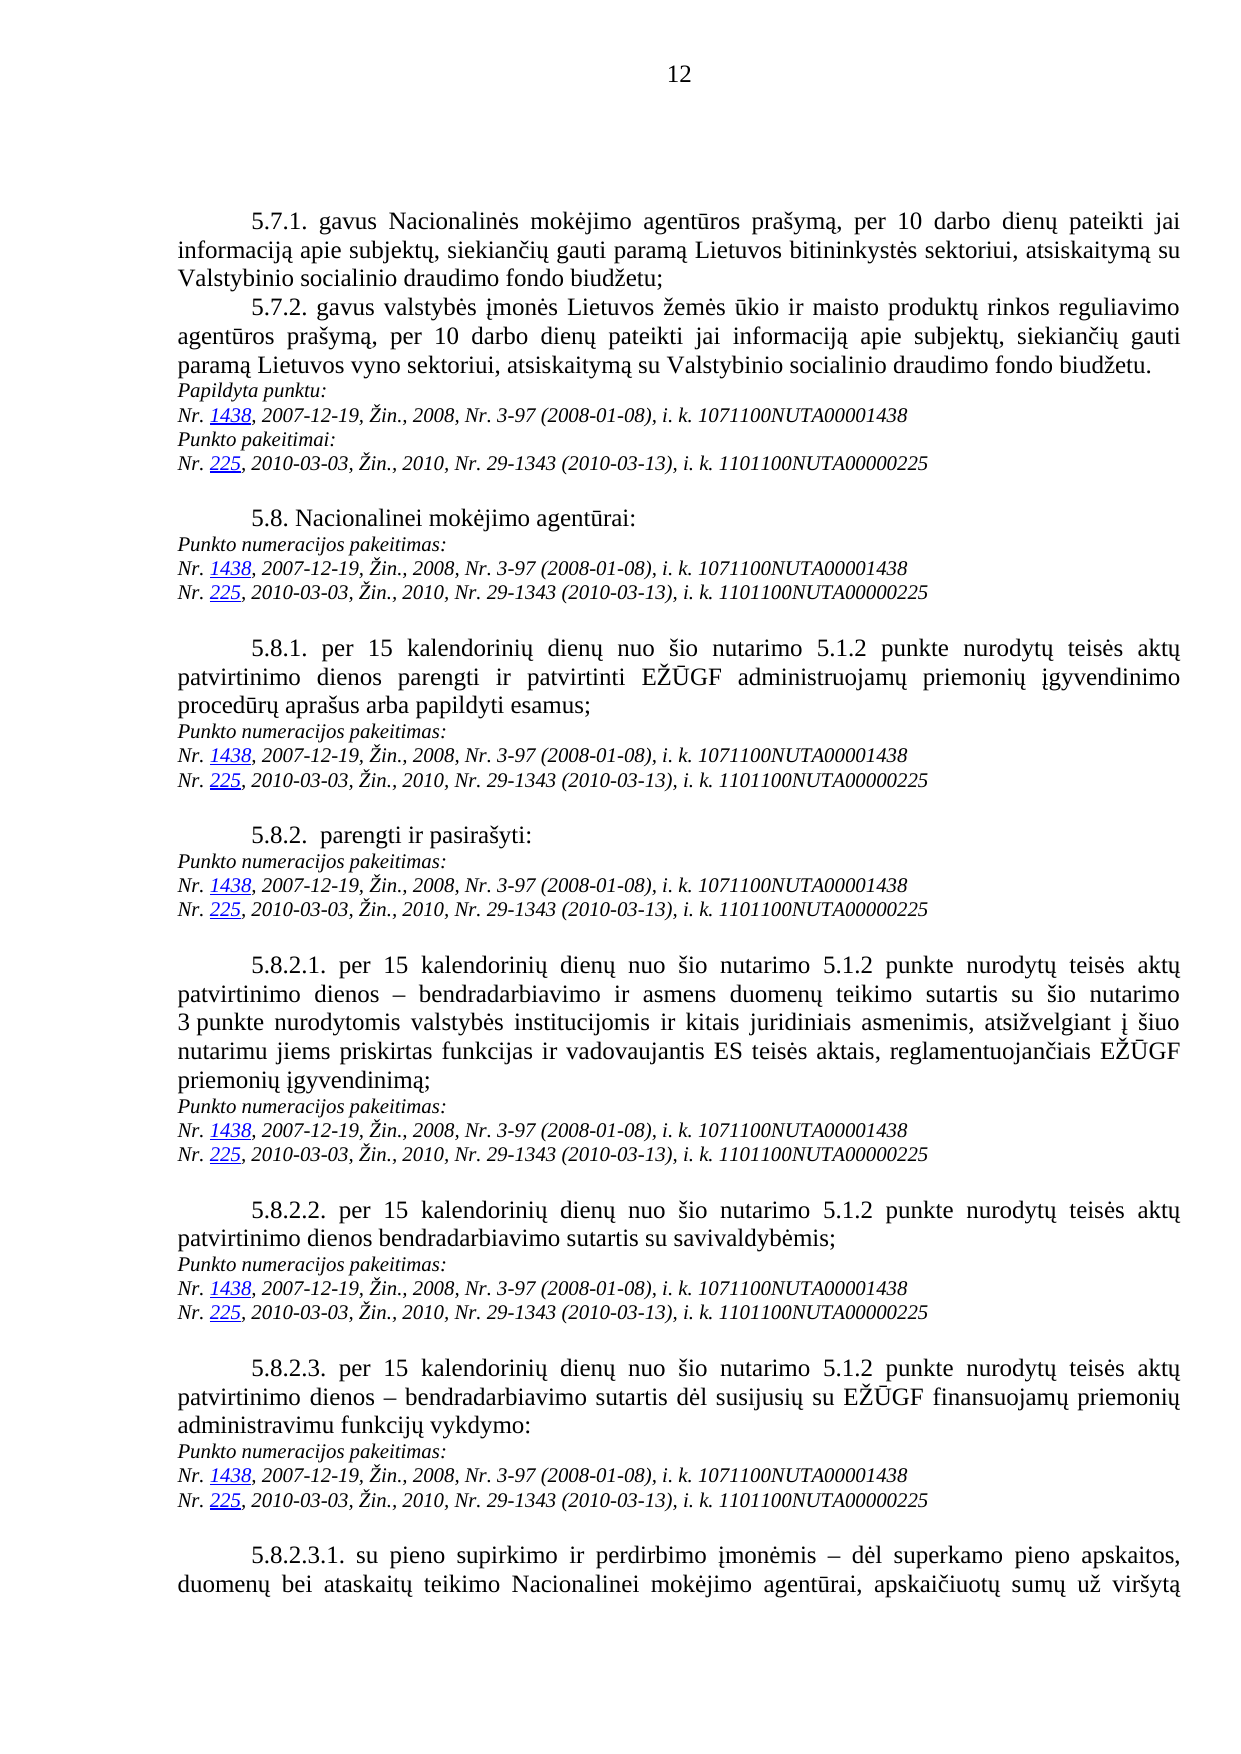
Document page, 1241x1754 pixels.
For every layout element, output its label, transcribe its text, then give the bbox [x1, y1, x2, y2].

text Punkto numeracijos pakeitimas: [177, 719, 1181, 743]
text 5.8.1. per 15 kalendorinių dienų nuo šio nutarimo 5.1.2 punkte nurodytų teisės aktų patvirtinimo dienos parengti ir patvirtinti EŽŪGF administruojamų priemonių įgyvendinimo procedūrų aprašus arba papildyti esamus; [177, 633, 1181, 719]
text Nr. 1438, 2007-12-19, Žin., 2008, Nr. 3-97 (2008-01-08), i. k. 1071100NUTA00001438 [177, 402, 1181, 427]
text Nr. 1438, 2007-12-19, Žin., 2008, Nr. 3-97 (2008-01-08), i. k. 1071100NUTA00001438 [177, 1276, 1181, 1300]
text Punkto numeracijos pakeitimas: [177, 1252, 1181, 1276]
text 5.8.2.3. per 15 kalendorinių dienų nuo šio nutarimo 5.1.2 punkte nurodytų teisės aktų patvirtinimo dienos – bendradarbiavimo sutartis dėl susijusių su EŽŪGF finansuojamų priemonių administravimu funkcijų vykdymo: [177, 1353, 1181, 1439]
text Punkto numeracijos pakeitimas: [177, 849, 1181, 873]
text Nr. 225, 2010-03-03, Žin., 2010, Nr. 29-1343 (2010-03-13), i. k. 1101100NUTA00000225 [177, 1487, 1181, 1512]
text Papildyta punktu: [177, 378, 1181, 402]
text Punkto numeracijos pakeitimas: [177, 1094, 1181, 1118]
text Nr. 225, 2010-03-03, Žin., 2010, Nr. 29-1343 (2010-03-13), i. k. 1101100NUTA00000225 [177, 1300, 1181, 1324]
text 5.8.2. parengti ir pasirašyti: [177, 820, 1181, 849]
text 5.8.2.1. per 15 kalendorinių dienų nuo šio nutarimo 5.1.2 punkte nurodytų teisės aktų patvirtinimo dienos – bendradarbiavimo ir asmens duomenų teikimo sutartis su šio nutarimo 3 punkte nurodytomis valstybės institucijomis ir kitais juridiniais asmenimis, atsižvelgiant į šiuo nutarimu jiems priskirtas funkcijas ir vadovaujantis ES teisės aktais, reglamentuojančiais EŽŪGF priemonių įgyvendinimą; [177, 950, 1181, 1094]
text 5.8.2.2. per 15 kalendorinių dienų nuo šio nutarimo 5.1.2 punkte nurodytų teisės aktų patvirtinimo dienos bendradarbiavimo sutartis su savivaldybėmis; [177, 1195, 1181, 1252]
text Nr. 1438, 2007-12-19, Žin., 2008, Nr. 3-97 (2008-01-08), i. k. 1071100NUTA00001438 [177, 1463, 1181, 1487]
text 5.8. Nacionalinei mokėjimo agentūrai: [177, 503, 1181, 532]
text Nr. 225, 2010-03-03, Žin., 2010, Nr. 29-1343 (2010-03-13), i. k. 1101100NUTA00000225 [177, 451, 1181, 475]
text 5.8.2.3.1. su pieno supirkimo ir perdirbimo įmonėmis – dėl superkamo pieno apskaitos, duomenų bei ataskaitų teikimo Nacionalinei mokėjimo agentūrai, apskaičiuotų sumų už viršytą [177, 1540, 1181, 1598]
text Punkto numeracijos pakeitimas: [177, 532, 1181, 556]
text Punkto numeracijos pakeitimas: [177, 1439, 1181, 1463]
text Punkto pakeitimai: [177, 427, 1181, 451]
text Nr. 225, 2010-03-03, Žin., 2010, Nr. 29-1343 (2010-03-13), i. k. 1101100NUTA00000225 [177, 897, 1181, 921]
text Nr. 1438, 2007-12-19, Žin., 2008, Nr. 3-97 (2008-01-08), i. k. 1071100NUTA00001438 [177, 1118, 1181, 1142]
text 5.7.2. gavus valstybės įmonės Lietuvos žemės ūkio ir maisto produktų rinkos reguliavimo agentūros prašymą, per 10 darbo dienų pateikti jai informaciją apie subjektų, siekiančių gauti paramą Lietuvos vyno sektoriui, atsiskaitymą su Valstybinio socialinio draudimo fondo biudžetu. [177, 292, 1181, 378]
text Nr. 225, 2010-03-03, Žin., 2010, Nr. 29-1343 (2010-03-13), i. k. 1101100NUTA00000225 [177, 1142, 1181, 1166]
text Nr. 1438, 2007-12-19, Žin., 2008, Nr. 3-97 (2008-01-08), i. k. 1071100NUTA00001438 [177, 873, 1181, 897]
text Nr. 225, 2010-03-03, Žin., 2010, Nr. 29-1343 (2010-03-13), i. k. 1101100NUTA00000225 [177, 767, 1181, 792]
text Nr. 1438, 2007-12-19, Žin., 2008, Nr. 3-97 (2008-01-08), i. k. 1071100NUTA00001438 [177, 556, 1181, 580]
text Nr. 1438, 2007-12-19, Žin., 2008, Nr. 3-97 (2008-01-08), i. k. 1071100NUTA00001438 [177, 743, 1181, 767]
text Nr. 225, 2010-03-03, Žin., 2010, Nr. 29-1343 (2010-03-13), i. k. 1101100NUTA00000225 [177, 580, 1181, 604]
text 5.7.1. gavus Nacionalinės mokėjimo agentūros prašymą, per 10 darbo dienų pateikti jai informaciją apie subjektų, siekiančių gauti paramą Lietuvos bitininkystės sektoriui, atsiskaitymą su Valstybinio socialinio draudimo fondo biudžetu; [177, 206, 1181, 292]
